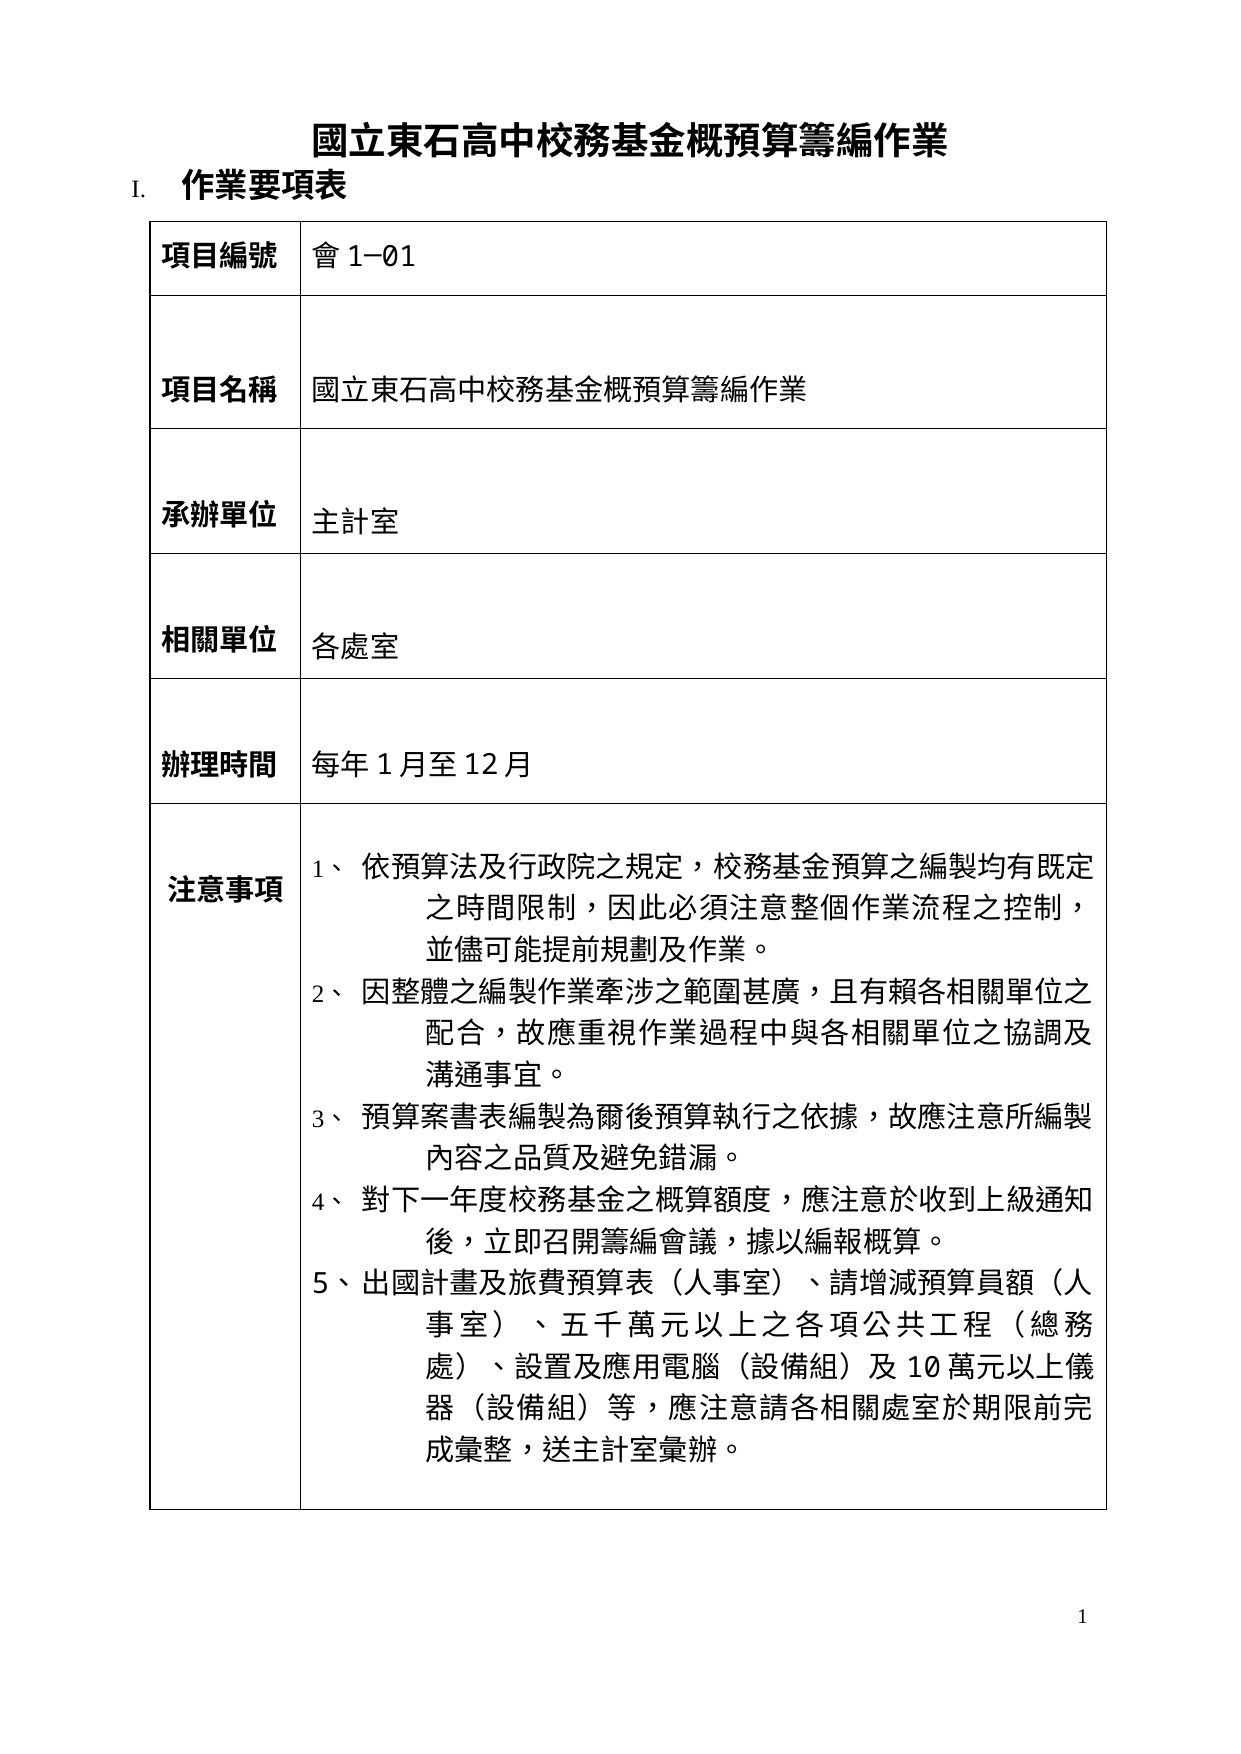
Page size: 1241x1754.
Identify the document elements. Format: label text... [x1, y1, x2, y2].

table_cell 項目名稱 [151, 296, 300, 427]
table_cell 承辦單位 [151, 429, 300, 552]
table_cell 注意事項 [151, 804, 300, 1509]
table_cell 各處室 [301, 554, 1106, 677]
table_cell 國立東石高中校務基金概預算籌編作業 [301, 296, 1106, 427]
table_cell 主計室 [301, 429, 1106, 552]
table_header 項目編號 [151, 222, 300, 295]
table_cell 依預算法及行政院之規定，校務基金預算之編製均有既定之時間限制，因此必須注意整個作業流程之控制，並儘可能提前規劃及作業。 因整體之編製作業牽涉之範圍甚廣，且有賴各相關單位之配合，故應重視作業過程中與各相關單位之協調及溝通事宜。 預算案書表編製為爾後預算執行之依據，故應注意所編製內容之品質及避免錯漏。 對下一年度校務基金之概算額度，應注意於收到上級通知後，立即召開籌編會議，據以編報概算。 出國計畫及旅費預算表（人事室）、請增減預算員額（人事室）、五千萬元以上之各項公共工程（總務處）、設置及應用電腦（設備組）及10萬元以上儀器（設備組）等，應注意請各相關處室於期限前完成彙整，送主計室彙辦。 [301, 804, 1106, 1509]
table_cell 相關單位 [151, 554, 300, 677]
table_cell 辦理時間 [151, 679, 300, 802]
table_cell 每年1月至12月 [301, 679, 1106, 802]
table_header 會1─01 [301, 222, 1106, 295]
text 國立東石高中校務基金概預算籌編作業 [150, 96, 1087, 159]
list 作業要項表 [131, 159, 1087, 207]
